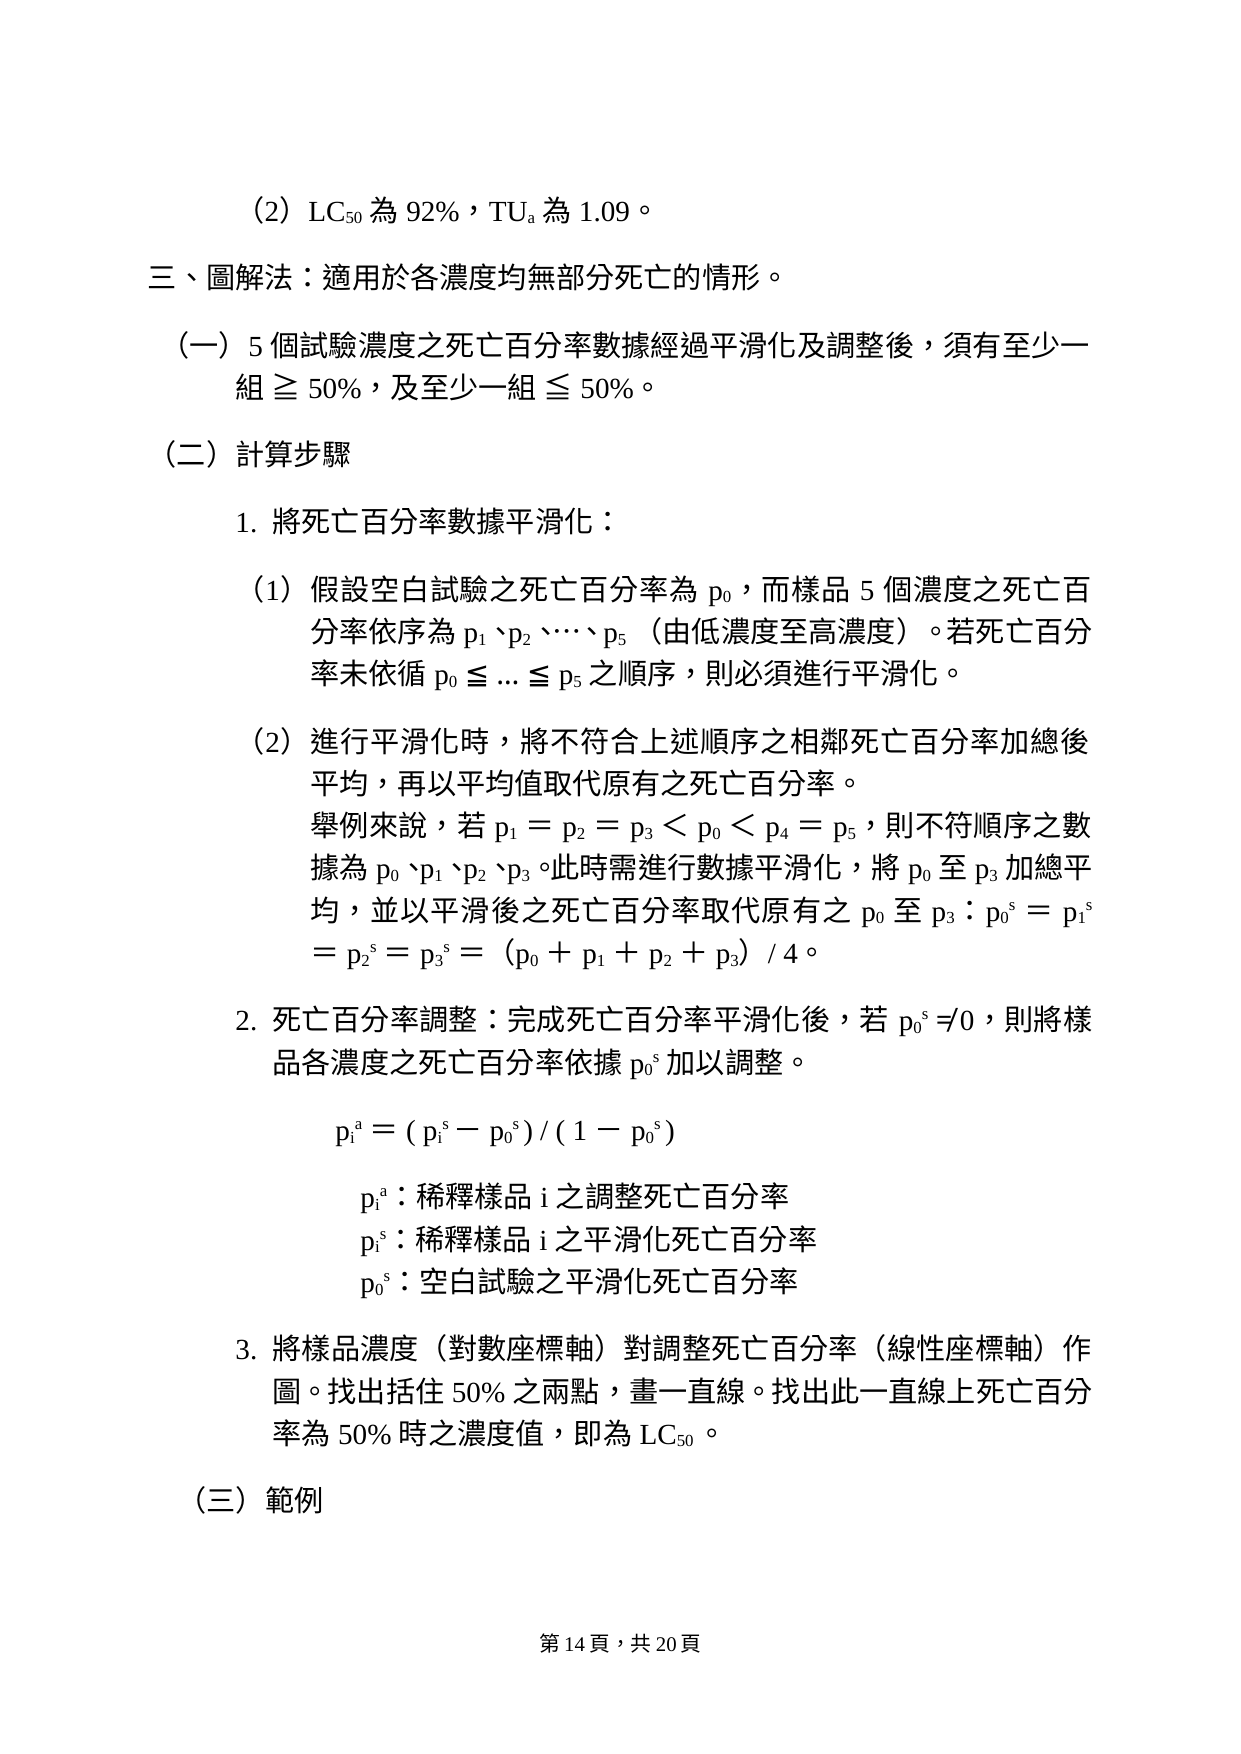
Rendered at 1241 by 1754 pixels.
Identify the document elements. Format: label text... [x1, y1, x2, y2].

text （一）5 個試驗濃度之死亡百分率數據經過平滑化及調整後，須有至少一組 ≧ 50%，及至少一組 ≦ 50%。 [160, 322, 1092, 407]
text 3. 將樣品濃度（對數座標軸）對調整死亡百分率（線性座標軸）作圖。找出括住 50% 之兩點，畫一直線。找出此一直線上死亡百分率為 50% 時之濃度值，即為 LC50 。 [235, 1326, 1092, 1453]
text （1）假設空白試驗之死亡百分率為 p0，而樣品 5 個濃度之死亡百分率依序為 p1、p2、…、p5 （由低濃度至高濃度）。若死亡百分率未依循 p0 ≦ … ≦ p5 之順序，則必須進行平滑化。 [235, 566, 1092, 693]
text （三）範例 [177, 1478, 1092, 1520]
text 1. 將死亡百分率數據平滑化： [235, 499, 1092, 541]
text 2. 死亡百分率調整：完成死亡百分率平滑化後，若 p0s ≠ 0，則將樣品各濃度之死亡百分率依據 p0s 加以調整。 [235, 997, 1092, 1082]
text （2）LC50 為 92%，TUa 為 1.09。 [235, 187, 1092, 230]
text （二）計算步驟 [147, 432, 1092, 474]
text pia ＝ ( pis － p0s ) / ( 1 － p0s ) [335, 1107, 1092, 1149]
text pia：稀釋樣品 i 之調整死亡百分率 pis：稀釋樣品 i 之平滑化死亡百分率 p0s：空白試驗之平滑化死亡百分率 [360, 1174, 1092, 1301]
text （2）進行平滑化時，將不符合上述順序之相鄰死亡百分率加總後平均，再以平均值取代原有之死亡百分率。 舉例來說，若 p1 ＝ p2 ＝ p3 ＜ p0 ＜ p4 ＝ p5，則不符順序之數據為 p0、p1、p2、p3。此時需進行數據平滑化，將 p0 至 p3 加總平均，並以平滑後之死亡百分率取代原有之 p0 至 p3：p0s ＝ p1s ＝ p2s ＝ p3s ＝（p0 ＋ p1 ＋ p2 ＋ p3）/ 4。 [235, 718, 1092, 972]
text 三、圖解法：適用於各濃度均無部分死亡的情形。 [148, 255, 1092, 297]
